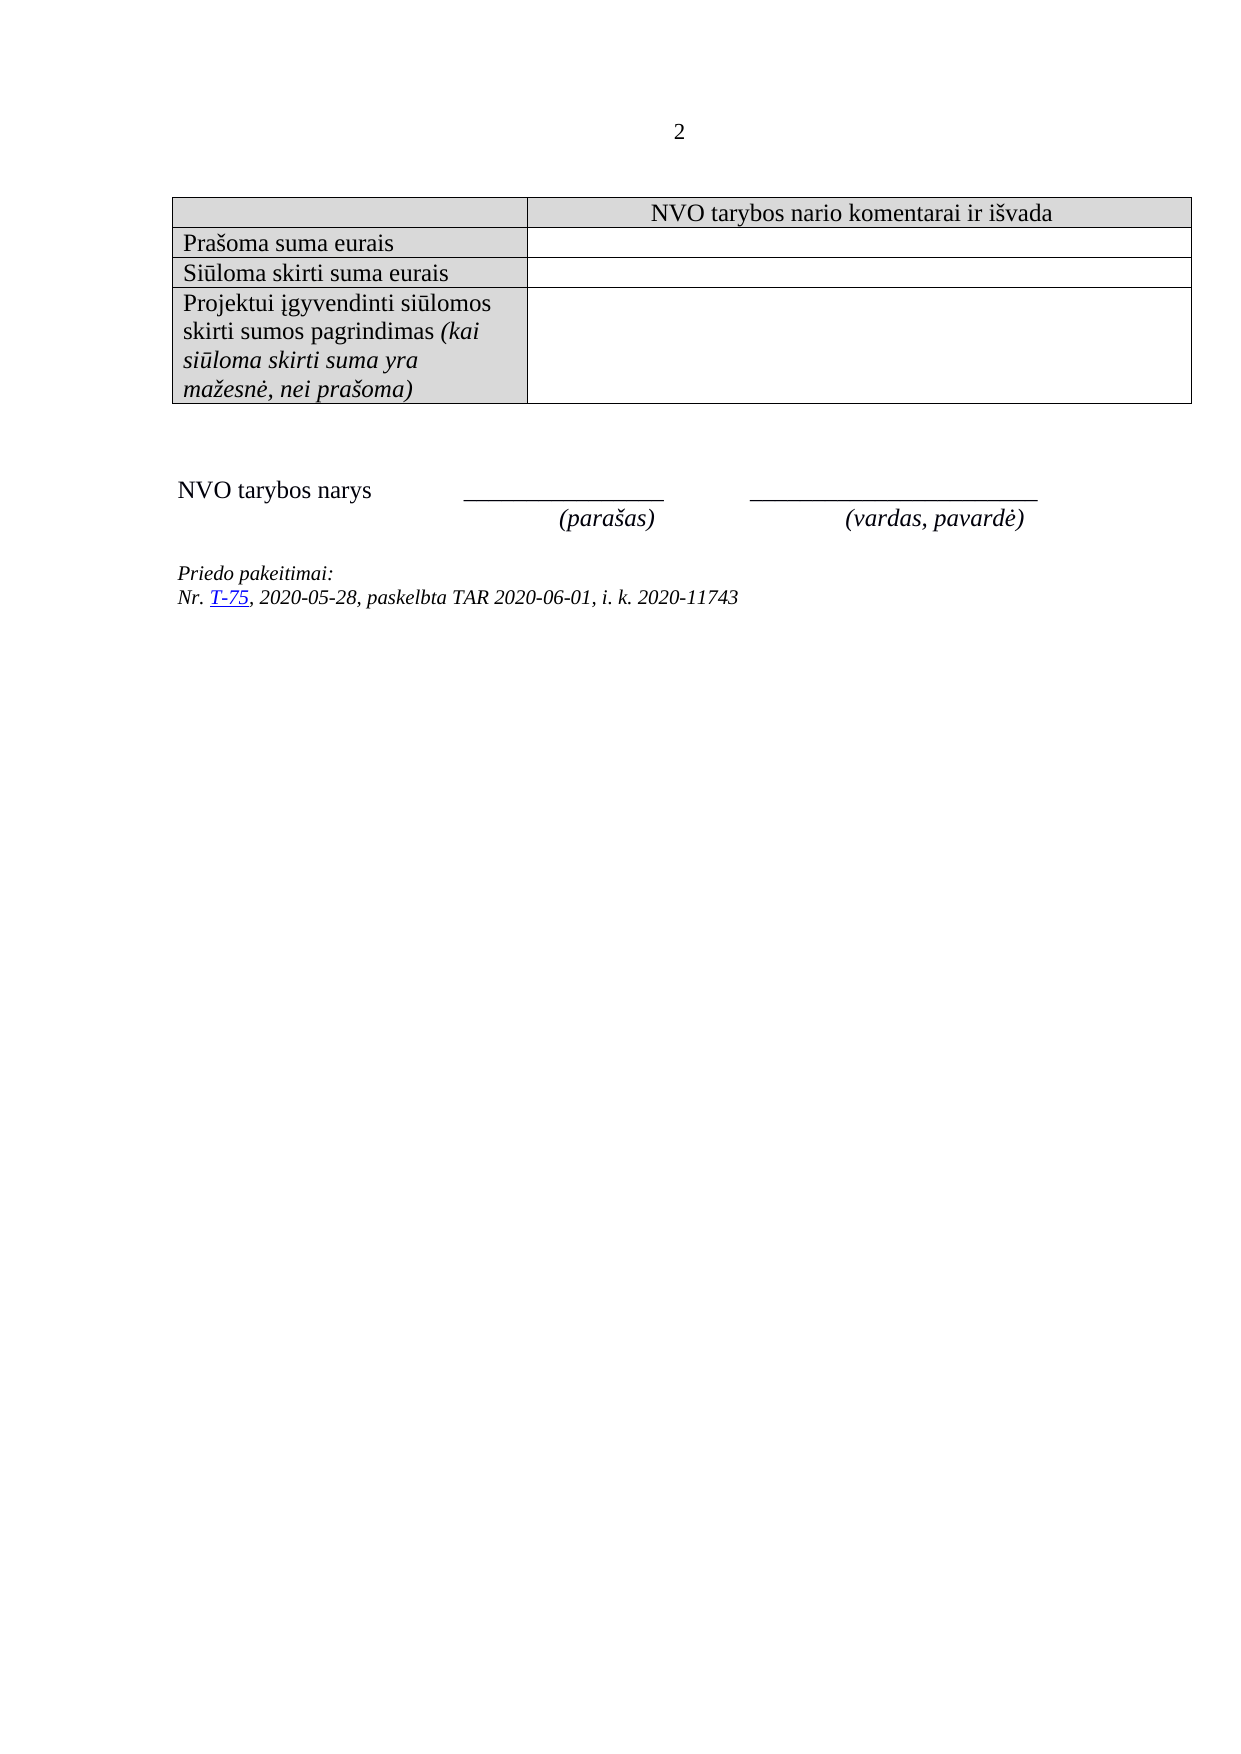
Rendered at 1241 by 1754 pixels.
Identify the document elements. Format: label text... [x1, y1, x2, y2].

text Priedo pakeitimai: [177, 561, 1181, 585]
table_header NVO tarybos nario komentarai ir išvada [528, 198, 1191, 227]
text NVO tarybos narys ________________ _______________________ [177, 475, 1181, 503]
table_cell [528, 288, 1191, 403]
table_cell Projektui įgyvendinti siūlomos skirti sumos pagrindimas (kai siūloma skirti suma yra mažesnė, nei prašoma) [173, 288, 527, 403]
table_header [173, 198, 527, 227]
table_cell [528, 228, 1191, 257]
table_cell Siūloma skirti suma eurais [173, 258, 527, 287]
text (parašas) (vardas, pavardė) [177, 503, 1181, 532]
table_cell [528, 258, 1191, 287]
table_cell Prašoma suma eurais [173, 228, 527, 257]
text Nr. T-75, 2020-05-28, paskelbta TAR 2020-06-01, i. k. 2020-11743 [177, 585, 1181, 609]
